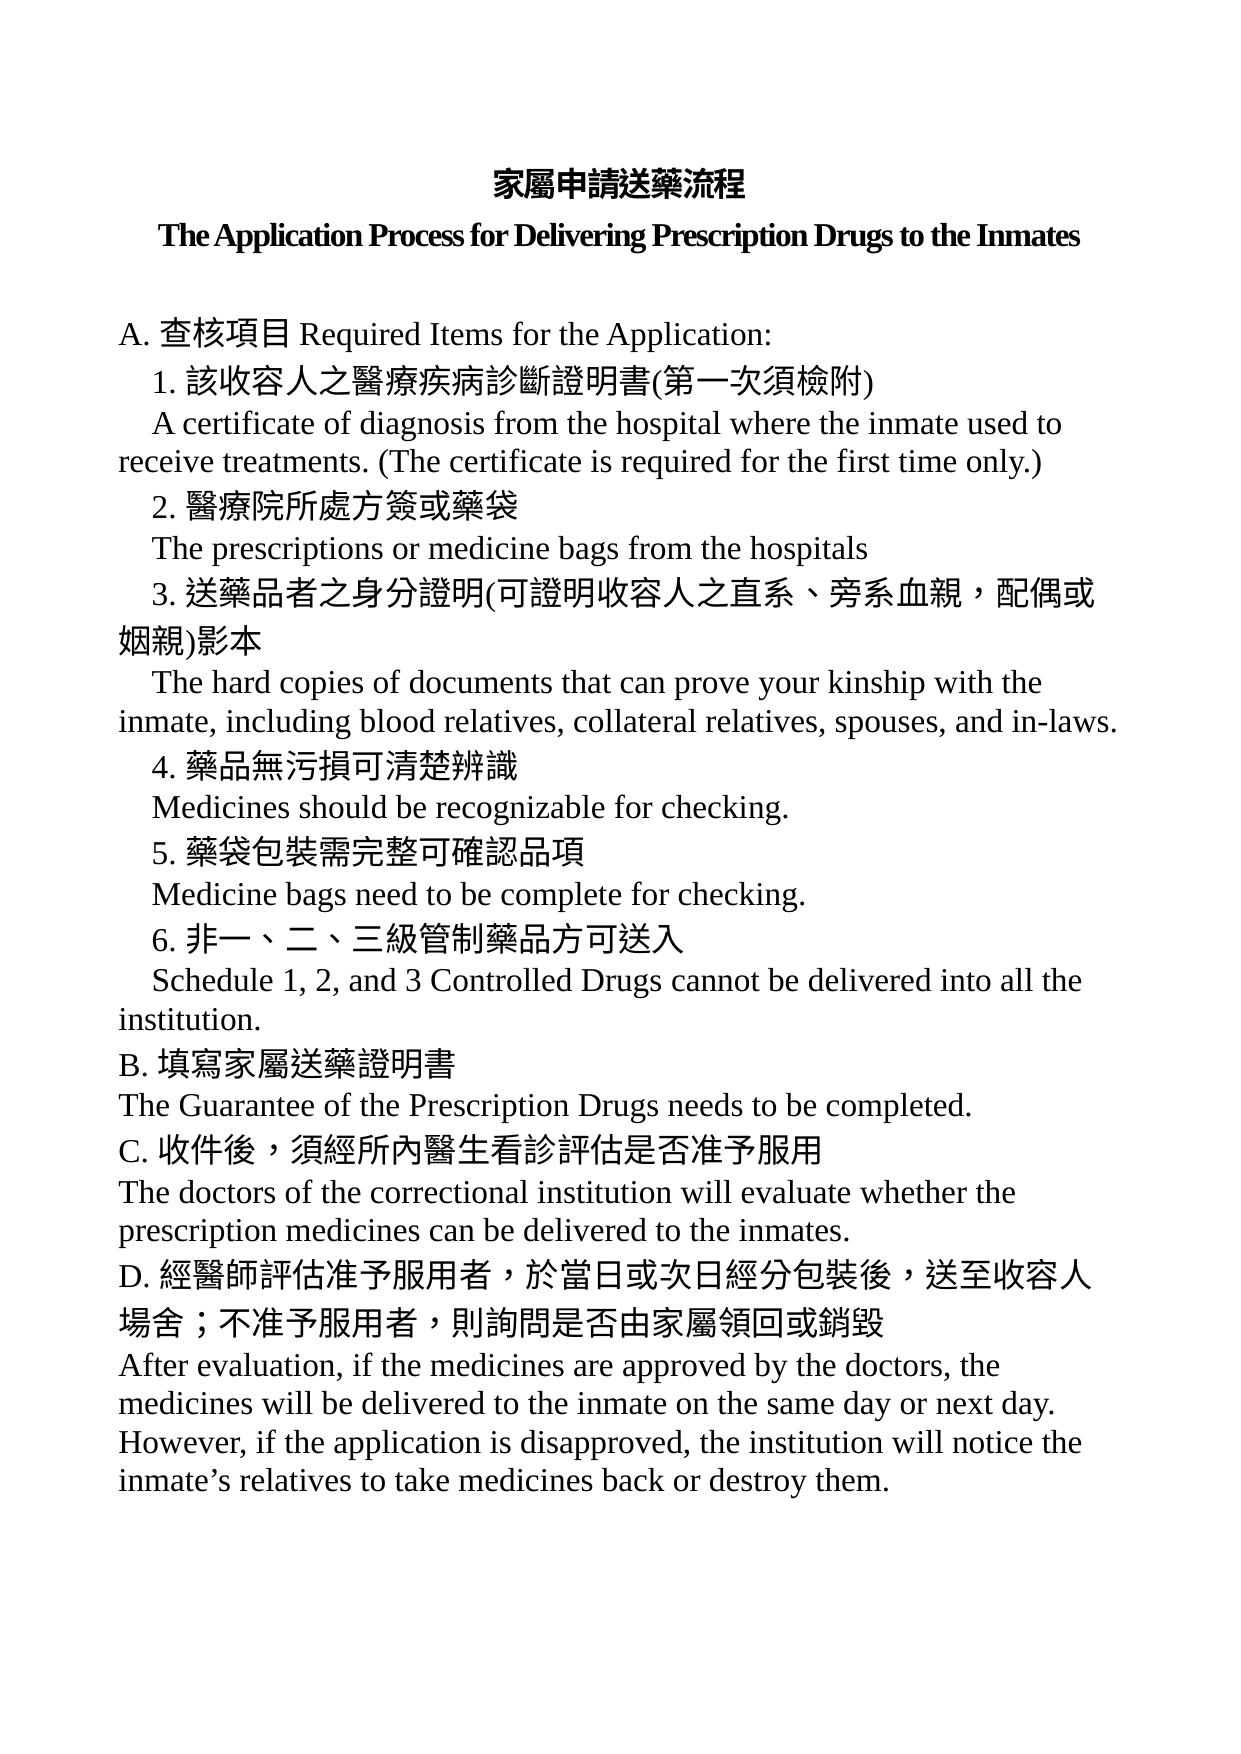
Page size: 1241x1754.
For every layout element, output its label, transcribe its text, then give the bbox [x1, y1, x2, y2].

text The doctors of the correctional institution will evaluate whether the prescription medicines can be delivered to the inmates. [118, 1172, 1122, 1249]
text After evaluation, if the medicines are approved by the doctors, the medicines will be delivered to the inmate on the same day or next day. However, if the application is disapproved, the institution will notice the inmate’s relatives to take medicines back or destroy them. [118, 1345, 1122, 1499]
text A certificate of diagnosis from the hospital where the inmate used to receive treatments. (The certificate is required for the first time only.) [118, 403, 1122, 480]
text 3. 送藥品者之身分證明(可證明收容人之直系、旁系血親，配偶或姻親)影本 [118, 566, 1122, 663]
text 4. 藥品無污損可清楚辨識 [118, 739, 1122, 788]
text Medicine bags need to be complete for checking. [118, 874, 1122, 912]
text The hard copies of documents that can prove your kinship with the inmate, including blood relatives, collateral relatives, spouses, and in-laws. [118, 663, 1122, 739]
text C. 收件後，須經所內醫生看診評估是否准予服用 [118, 1124, 1122, 1172]
text The Guarantee of the Prescription Drugs needs to be completed. [118, 1086, 1122, 1124]
text Schedule 1, 2, and 3 Controlled Drugs cannot be delivered into all the institution. [118, 961, 1122, 1037]
text 6. 非一、二、三級管制藥品方可送入 [118, 912, 1122, 961]
text D. 經醫師評估准予服用者，於當日或次日經分包裝後，送至收容人場舍；不准予服用者，則詢問是否由家屬領回或銷毀 [118, 1249, 1122, 1345]
text The prescriptions or medicine bags from the hospitals [118, 528, 1122, 566]
text 2. 醫療院所處方簽或藥袋 [118, 480, 1122, 528]
text 家屬申請送藥流程 [118, 157, 1122, 207]
text The Application Process for Delivering Prescription Drugs to the Inmates [118, 207, 1122, 257]
text A. 查核項目Required Items for the Application: [118, 307, 1122, 355]
text Medicines should be recognizable for checking. [118, 788, 1122, 826]
text 5. 藥袋包裝需完整可確認品項 [118, 826, 1122, 874]
text 1. 該收容人之醫療疾病診斷證明書(第一次須檢附) [118, 355, 1122, 403]
text B. 填寫家屬送藥證明書 [118, 1037, 1122, 1086]
